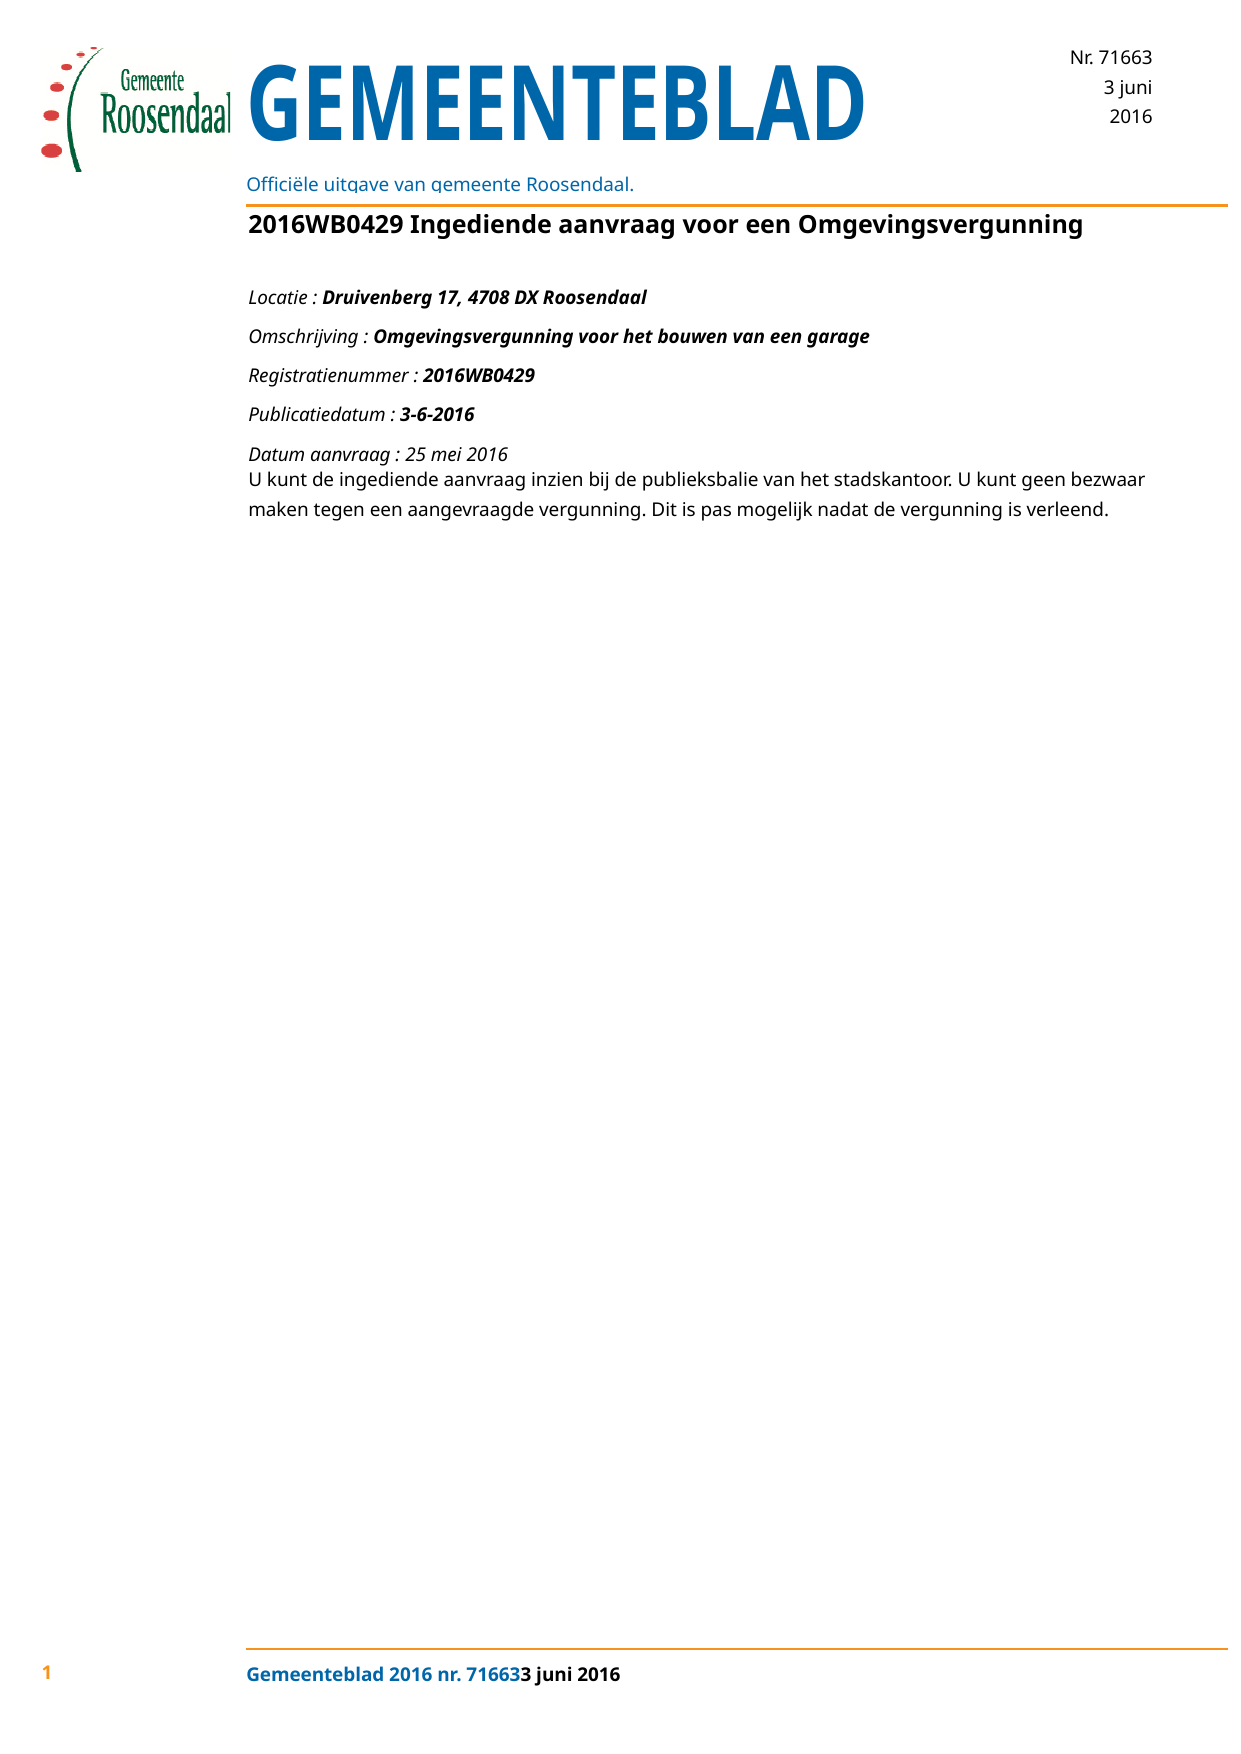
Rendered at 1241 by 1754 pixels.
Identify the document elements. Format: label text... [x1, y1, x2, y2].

text Locatie : Druivenberg 17, 4708 DX Roosendaal [248, 284, 1152, 309]
text Datum aanvraag : 25 mei 2016 [248, 441, 1152, 467]
text 2016WB0429 Ingediende aanvraag voor een Omgevingsvergunning [248, 207, 1152, 241]
text U kunt de ingediende aanvraag inzien bij de publieksbalie van het stadskantoor. U kunt geen bezwaar maken tegen een aangevraagde vergunning. Dit is pas mogelijk nadat de vergunning is verleend. [248, 467, 1152, 522]
text Registratienummer : 2016WB0429 [248, 362, 1152, 388]
text Publicatiedatum : 3-6-2016 [248, 402, 1152, 427]
text Omschrijving : Omgevingsvergunning voor het bouwen van een garage [248, 323, 1152, 349]
picture [41, 47, 231, 172]
